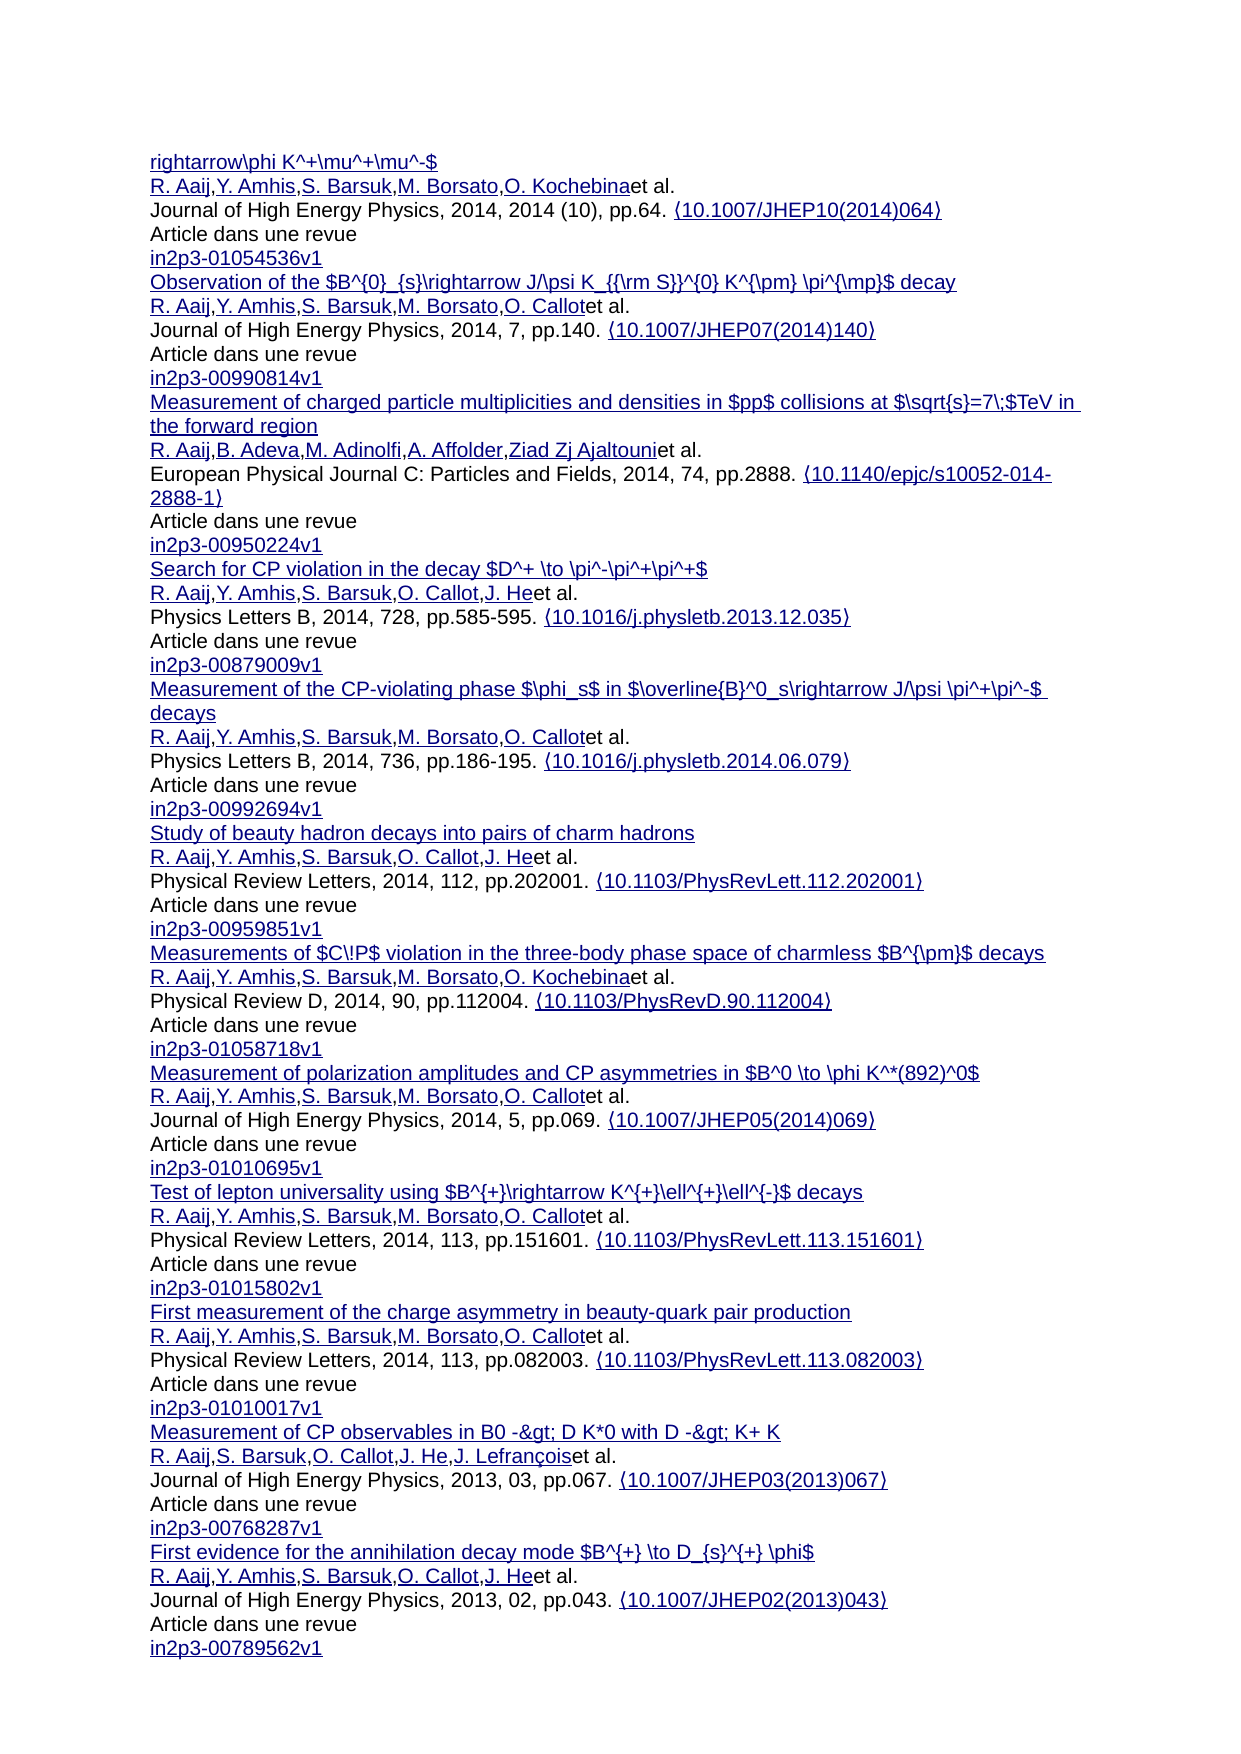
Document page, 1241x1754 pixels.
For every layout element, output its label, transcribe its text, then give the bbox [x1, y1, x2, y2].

table_cell rightarrow\phi K^+\mu^+\mu^-$ R. Aaij,Y. Amhis,S. Barsuk,M. Borsato,O. Kochebinaet al. Journal of High Energy Physics, 2014, 2014 (10), pp.64. ⟨10.1007/JHEP10(2014)064⟩ Article dans une revue in2p3-01054536v1 [150, 150, 1090, 270]
table_cell Observation of the $B^{0}_{s}\rightarrow J/\psi K_{{\rm S}}^{0} K^{\pm} \pi^{\mp}$ decay R. Aaij,Y. Amhis,S. Barsuk,M. Borsato,O. Callotet al. Journal of High Energy Physics, 2014, 7, pp.140. ⟨10.1007/JHEP07(2014)140⟩ Article dans une revue in2p3-00990814v1 [150, 270, 1090, 389]
table_cell Test of lepton universality using $B^{+}\rightarrow K^{+}\ell^{+}\ell^{-}$ decays R. Aaij,Y. Amhis,S. Barsuk,M. Borsato,O. Callotet al. Physical Review Letters, 2014, 113, pp.151601. ⟨10.1103/PhysRevLett.113.151601⟩ Article dans une revue in2p3-01015802v1 [150, 1180, 1090, 1300]
table_cell First evidence for the annihilation decay mode $B^{+} \to D_{s}^{+} \phi$ R. Aaij,Y. Amhis,S. Barsuk,O. Callot,J. Heet al. Journal of High Energy Physics, 2013, 02, pp.043. ⟨10.1007/JHEP02(2013)043⟩ Article dans une revue in2p3-00789562v1 [150, 1540, 1090, 1659]
table_cell Measurement of polarization amplitudes and CP asymmetries in $B^0 \to \phi K^*(892)^0$ R. Aaij,Y. Amhis,S. Barsuk,M. Borsato,O. Callotet al. Journal of High Energy Physics, 2014, 5, pp.069. ⟨10.1007/JHEP05(2014)069⟩ Article dans une revue in2p3-01010695v1 [150, 1060, 1090, 1180]
table_cell Measurements of $C\!P$ violation in the three-body phase space of charmless $B^{\pm}$ decays R. Aaij,Y. Amhis,S. Barsuk,M. Borsato,O. Kochebinaet al. Physical Review D, 2014, 90, pp.112004. ⟨10.1103/PhysRevD.90.112004⟩ Article dans une revue in2p3-01058718v1 [150, 941, 1090, 1060]
table_cell Study of beauty hadron decays into pairs of charm hadrons R. Aaij,Y. Amhis,S. Barsuk,O. Callot,J. Heet al. Physical Review Letters, 2014, 112, pp.202001. ⟨10.1103/PhysRevLett.112.202001⟩ Article dans une revue in2p3-00959851v1 [150, 821, 1090, 941]
table_cell First measurement of the charge asymmetry in beauty-quark pair production R. Aaij,Y. Amhis,S. Barsuk,M. Borsato,O. Callotet al. Physical Review Letters, 2014, 113, pp.082003. ⟨10.1103/PhysRevLett.113.082003⟩ Article dans une revue in2p3-01010017v1 [150, 1300, 1090, 1420]
table_cell Measurement of charged particle multiplicities and densities in $pp$ collisions at $\sqrt{s}=7\;$TeV in the forward region R. Aaij,B. Adeva,M. Adinolfi,A. Affolder,Ziad Zj Ajaltouniet al. European Physical Journal C: Particles and Fields, 2014, 74, pp.2888. ⟨10.1140/epjc/s10052-014-2888-1⟩ Article dans une revue in2p3-00950224v1 [150, 390, 1090, 557]
table_cell Measurement of CP observables in B0 -&gt; D K*0 with D -&gt; K+ K R. Aaij,S. Barsuk,O. Callot,J. He,J. Lefrançoiset al. Journal of High Energy Physics, 2013, 03, pp.067. ⟨10.1007/JHEP03(2013)067⟩ Article dans une revue in2p3-00768287v1 [150, 1420, 1090, 1539]
table_cell Measurement of the CP-violating phase $\phi_s$ in $\overline{B}^0_s\rightarrow J/\psi \pi^+\pi^-$ decays R. Aaij,Y. Amhis,S. Barsuk,M. Borsato,O. Callotet al. Physics Letters B, 2014, 736, pp.186-195. ⟨10.1016/j.physletb.2014.06.079⟩ Article dans une revue in2p3-00992694v1 [150, 677, 1090, 821]
table_cell Search for CP violation in the decay $D^+ \to \pi^-\pi^+\pi^+$ R. Aaij,Y. Amhis,S. Barsuk,O. Callot,J. Heet al. Physics Letters B, 2014, 728, pp.585-595. ⟨10.1016/j.physletb.2013.12.035⟩ Article dans une revue in2p3-00879009v1 [150, 557, 1090, 677]
